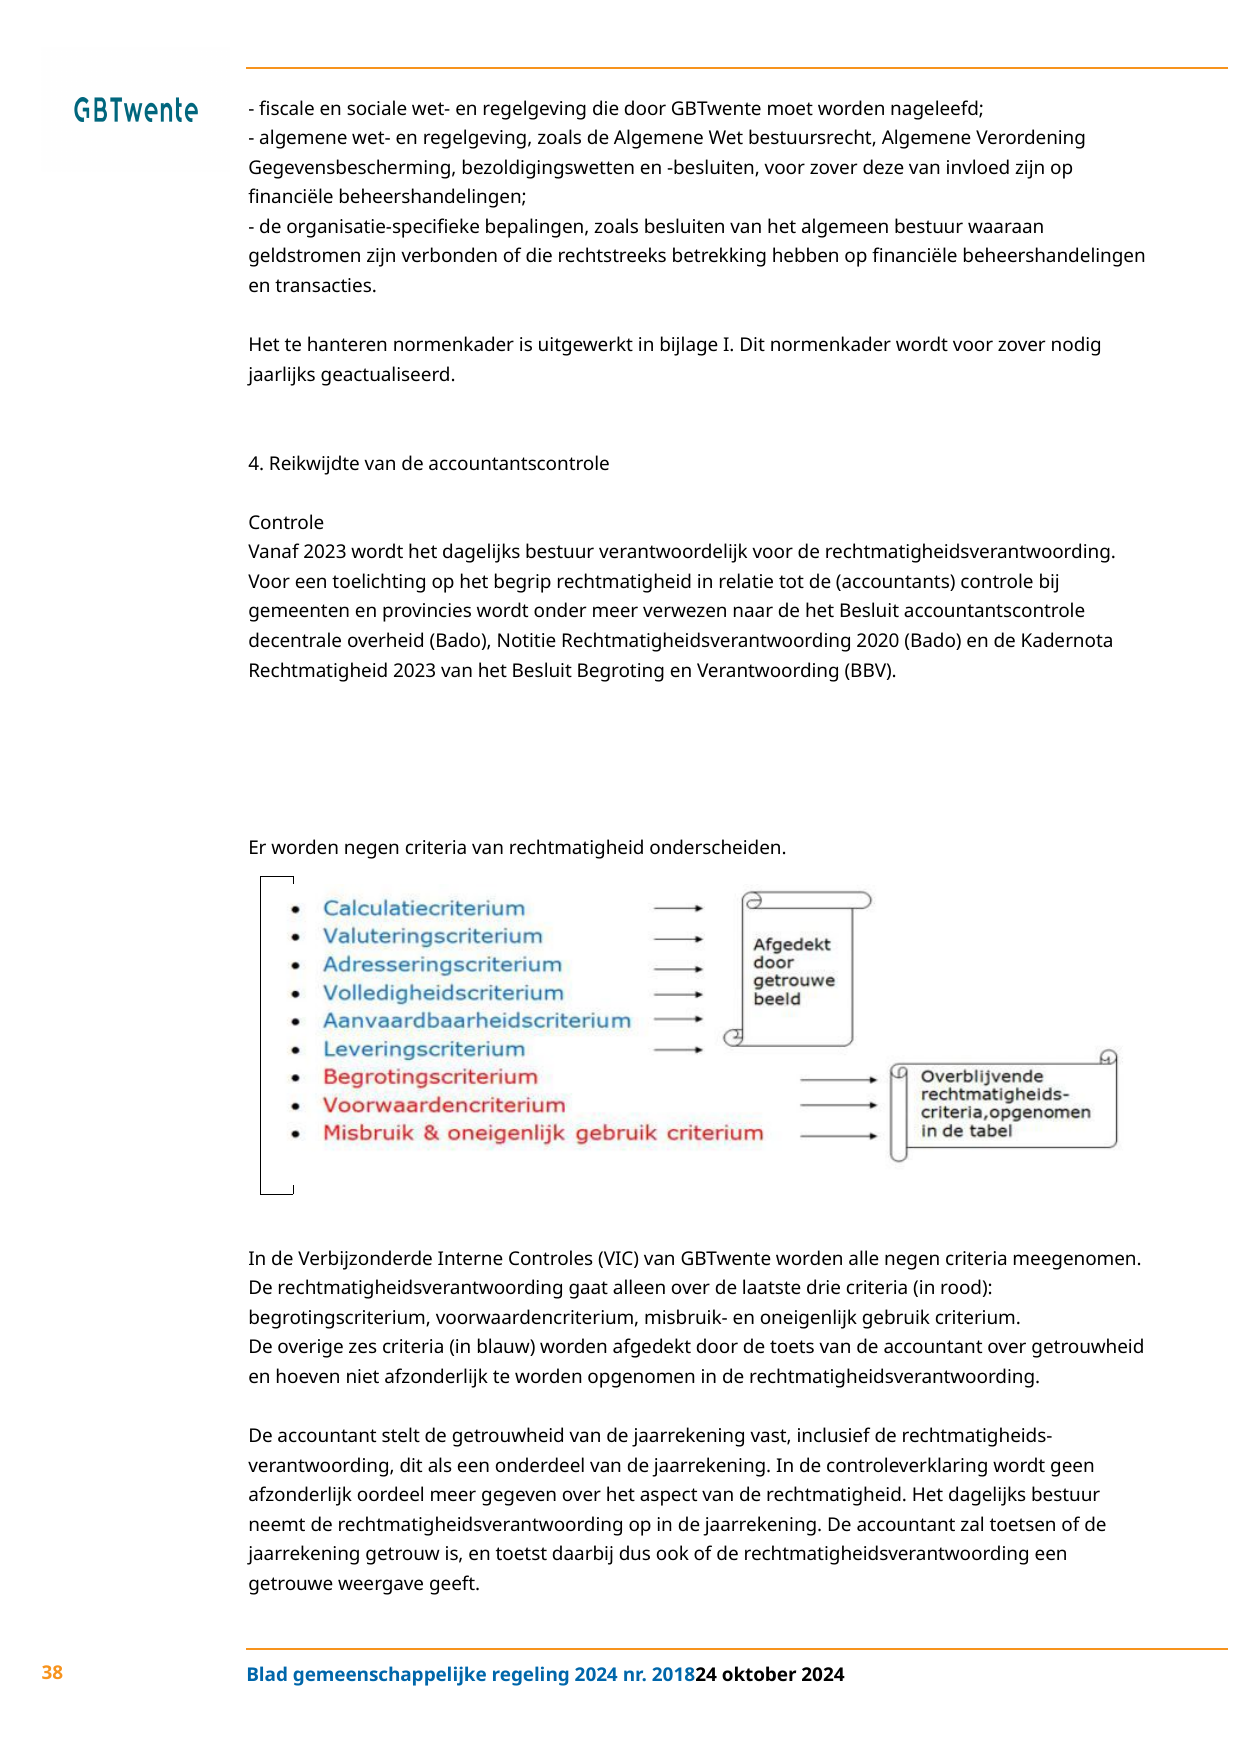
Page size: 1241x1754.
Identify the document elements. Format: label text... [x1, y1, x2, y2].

text 4. Reikwijdte van de accountantscontrole [248, 450, 1152, 476]
text Er worden negen criteria van rechtmatigheid onderscheiden. [248, 834, 1152, 860]
text Vanaf 2023 wordt het dagelijks bestuur verantwoordelijk voor de rechtmatigheidsverantwoording. [248, 538, 1152, 564]
text De accountant stelt de getrouwheid van de jaarrekening vast, inclusief de rechtmatigheids-verantwoording, dit als een onderdeel van de jaarrekening. In de controleverklaring wordt geen afzonderlijk oordeel meer gegeven over het aspect van de rechtmatigheid. Het dagelijks bestuur neemt de rechtmatigheidsverantwoording op in de jaarrekening. De accountant zal toetsen of de jaarrekening getrouw is, en toetst daarbij dus ook of de rechtmatigheidsverantwoording een getrouwe weergave geeft. [248, 1422, 1152, 1596]
text - fiscale en sociale wet- en regelgeving die door GBTwente moet worden nageleefd; [248, 95, 1152, 121]
text - algemene wet- en regelgeving, zoals de Algemene Wet bestuursrecht, Algemene Verordening Gegevensbescherming, bezoldigingswetten en -besluiten, voor zover deze van invloed zijn op financiële beheershandelingen; [248, 124, 1152, 209]
text Controle [248, 509, 1152, 535]
picture [268, 884, 1173, 1185]
text Voor een toelichting op het begrip rechtmatigheid in relatie tot de (accountants) controle bij gemeenten en provincies wordt onder meer verwezen naar de het Besluit accountantscontrole decentrale overheid (Bado), Notitie Rechtmatigheidsverantwoording 2020 (Bado) en de Kadernota Rechtmatigheid 2023 van het Besluit Begroting en Verantwoording (BBV). [248, 568, 1152, 683]
text Het te hanteren normenkader is uitgewerkt in bijlage I. Dit normenkader wordt voor zover nodig jaarlijks geactualiseerd. [248, 331, 1152, 387]
text In de Verbijzonderde Interne Controles (VIC) van GBTwente worden alle negen criteria meegenomen. De rechtmatigheidsverantwoording gaat alleen over de laatste drie criteria (in rood): begrotingscriterium, voorwaardencriterium, misbruik- en oneigenlijk gebruik criterium. [248, 1245, 1152, 1330]
text De overige zes criteria (in blauw) worden afgedekt door de toets van de accountant over getrouwheid en hoeven niet afzonderlijk te worden opgenomen in de rechtmatigheidsverantwoording. [248, 1333, 1152, 1389]
picture [41, 47, 231, 172]
text - de organisatie-specifieke bepalingen, zoals besluiten van het algemeen bestuur waaraan geldstromen zijn verbonden of die rechtstreeks betrekking hebben op financiële beheershandelingen en transacties. [248, 213, 1152, 298]
